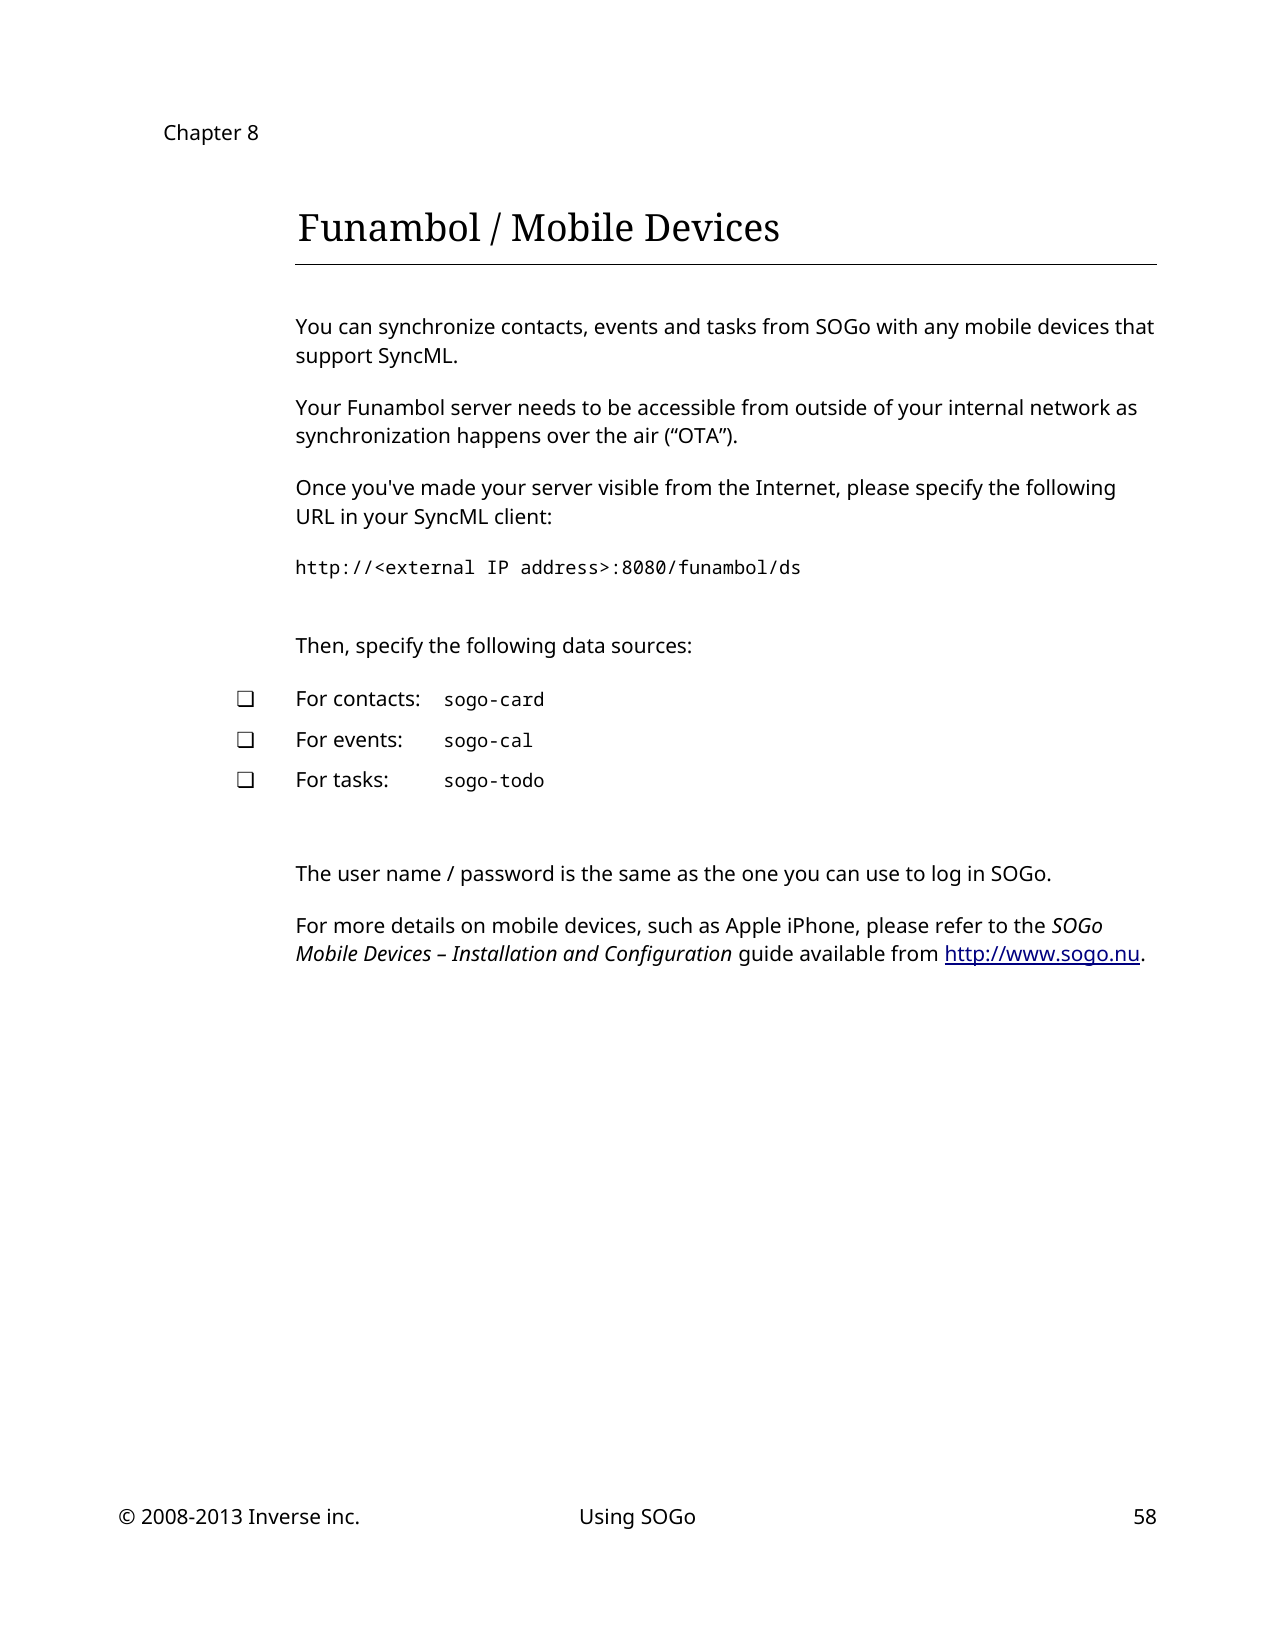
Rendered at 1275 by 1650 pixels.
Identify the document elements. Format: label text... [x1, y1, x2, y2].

text Once you've made your server visible from the Internet, please specify the following URL in your SyncML client: [295, 473, 1157, 530]
subtitle Funambol / Mobile Devices [295, 201, 1157, 264]
text You can synchronize contacts, events and tasks from SOGo with any mobile devices that support SyncML. [295, 312, 1157, 369]
text Your Funambol server needs to be accessible from outside of your internal network as synchronization happens over the air (“OTA”). [295, 393, 1157, 450]
list ❏ For tasks: sogo-todo [236, 766, 1157, 794]
text http://<external IP address>:8080/funambol/ds [295, 554, 1157, 579]
list ❏ For contacts: sogo-card [236, 684, 1157, 712]
list ❏ For events: sogo-cal [236, 725, 1157, 753]
text Then, specify the following data sources: [295, 632, 1157, 660]
text The user name / password is the same as the one you can use to log in SOGo. [295, 859, 1157, 887]
text For more details on mobile devices, such as Apple iPhone, please refer to the SOGo Mobile Devices – Installation and Configuration guide available from http://www.sogo.nu. [295, 911, 1157, 968]
